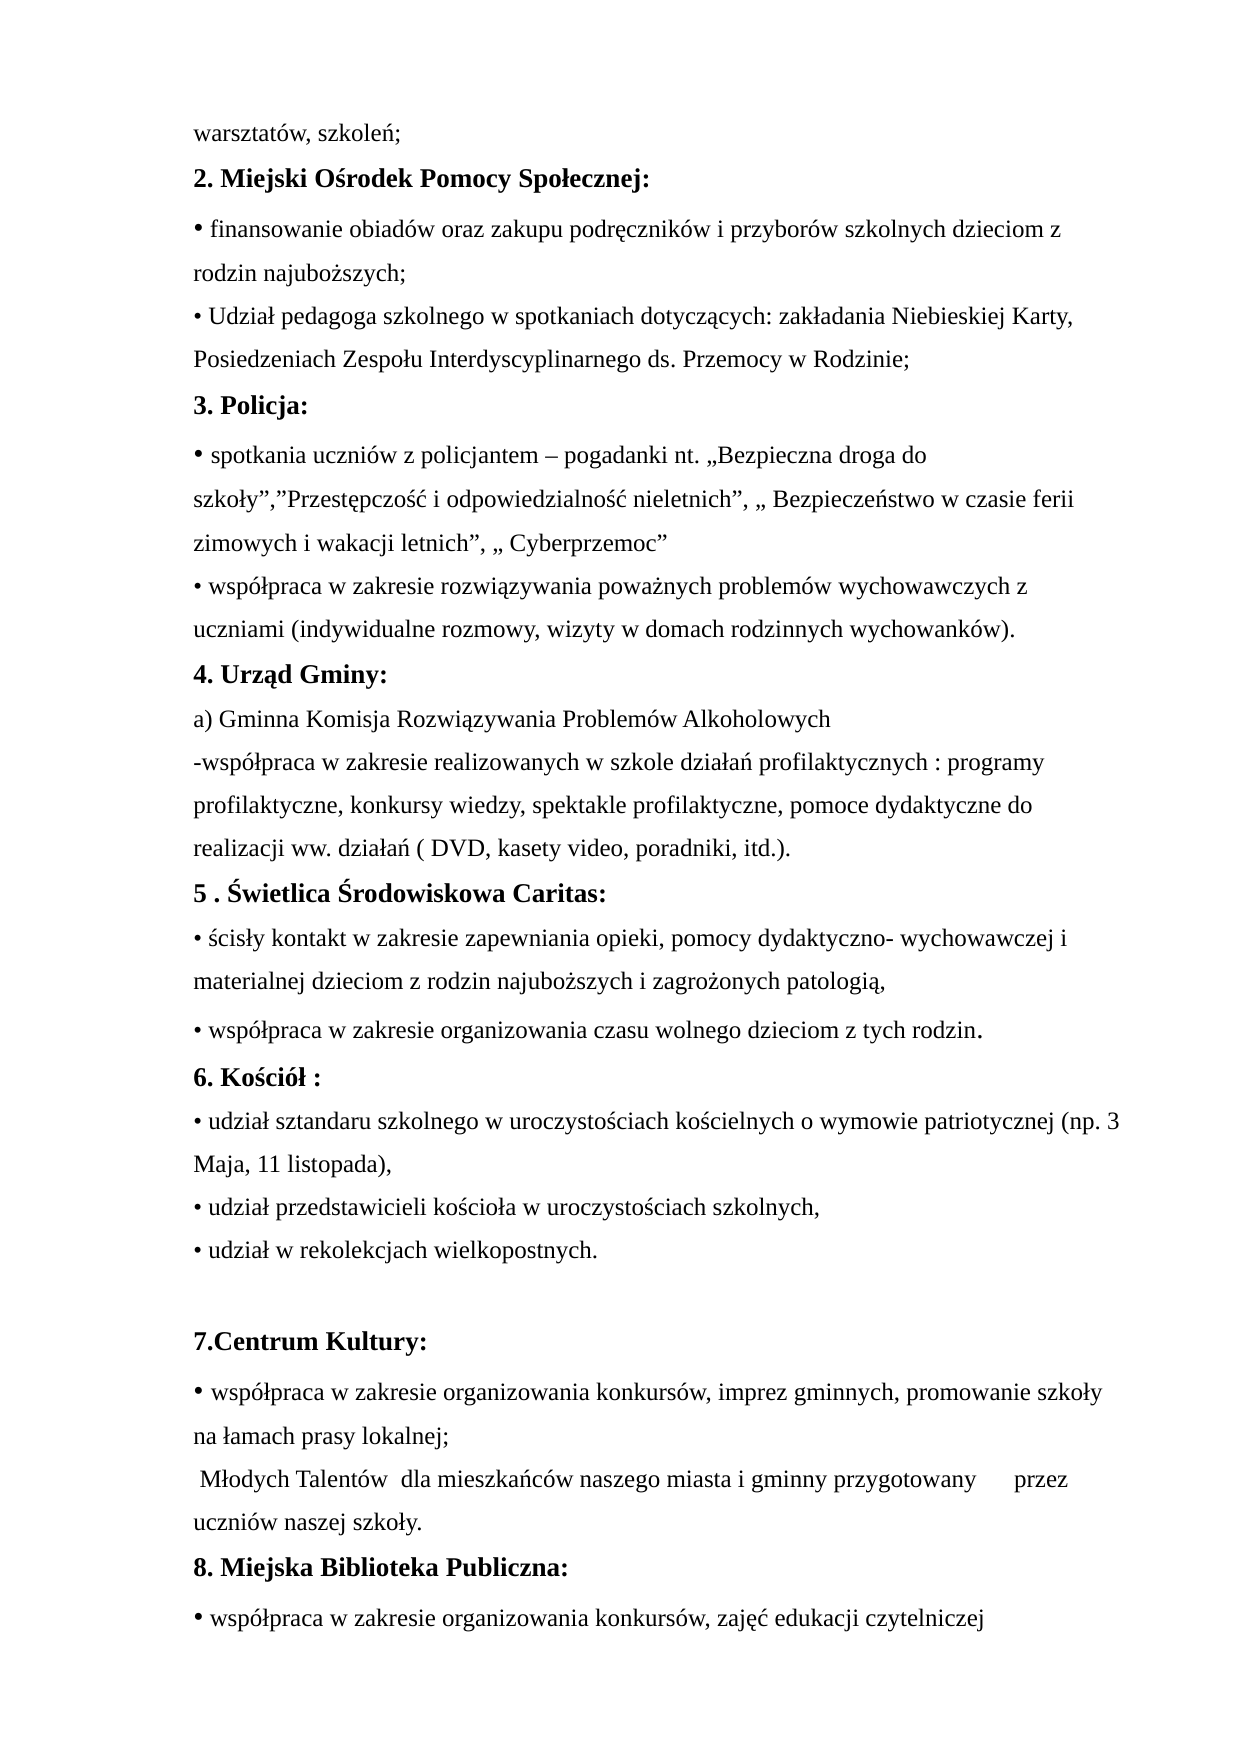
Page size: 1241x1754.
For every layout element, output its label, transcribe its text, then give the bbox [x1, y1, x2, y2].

list 7.Centrum Kultury: • współpraca w zakresie organizowania konkursów, imprez gminnych, promowanie szkoły na łamach prasy lokalnej; [156, 1325, 1122, 1450]
list warsztatów, szkoleń; 2. Miejski Ośrodek Pomocy Społecznej: • finansowanie obiadów oraz zakupu podręczników i przyborów szkolnych dzieciom z rodzin najuboższych; • Udział pedagoga szkolnego w spotkaniach dotyczących: zakładania Niebieskiej Karty, Posiedzeniach Zespołu Interdyscyplinarnego ds. Przemocy w Rodzinie; 3. Policja: • spotkania uczniów z policjantem – pogadanki nt. „Bezpieczna droga do szkoły”,”Przestępczość i odpowiedzialność nieletnich”, „ Bezpieczeństwo w czasie ferii zimowych i wakacji letnich”, „ Cyberprzemoc” • współpraca w zakresie rozwiązywania poważnych problemów wychowawczych z uczniami (indywidualne rozmowy, wizyty w domach rodzinnych wychowanków). 4. Urząd Gminy: a) Gminna Komisja Rozwiązywania Problemów Alkoholowych -współpraca w zakresie realizowanych w szkole działań profilaktycznych : programy profilaktyczne, konkursy wiedzy, spektakle profilaktyczne, pomoce dydaktyczne do realizacji ww. działań ( DVD, kasety video, poradniki, itd.). 5 . Świetlica Środowiskowa Caritas: • ścisły kontakt w zakresie zapewniania opieki, pomocy dydaktyczno- wychowawczej i materialnej dzieciom z rodzin najuboższych i zagrożonych patologią, • współpraca w zakresie organizowania czasu wolnego dzieciom z tych rodzin. 6. Kościół : • udział sztandaru szkolnego w uroczystościach kościelnych o wymowie patriotycznej (np. 3 Maja, 11 listopada), • udział przedstawicieli kościoła w uroczystościach szkolnych, • udział w rekolekcjach wielkopostnych. [156, 118, 1122, 1310]
list Młodych Talentów dla mieszkańców naszego miasta i gminny przygotowany przez uczniów naszej szkoły. 8. Miejska Biblioteka Publiczna: • współpraca w zakresie organizowania konkursów, zajęć edukacji czytelniczej [156, 1464, 1122, 1633]
